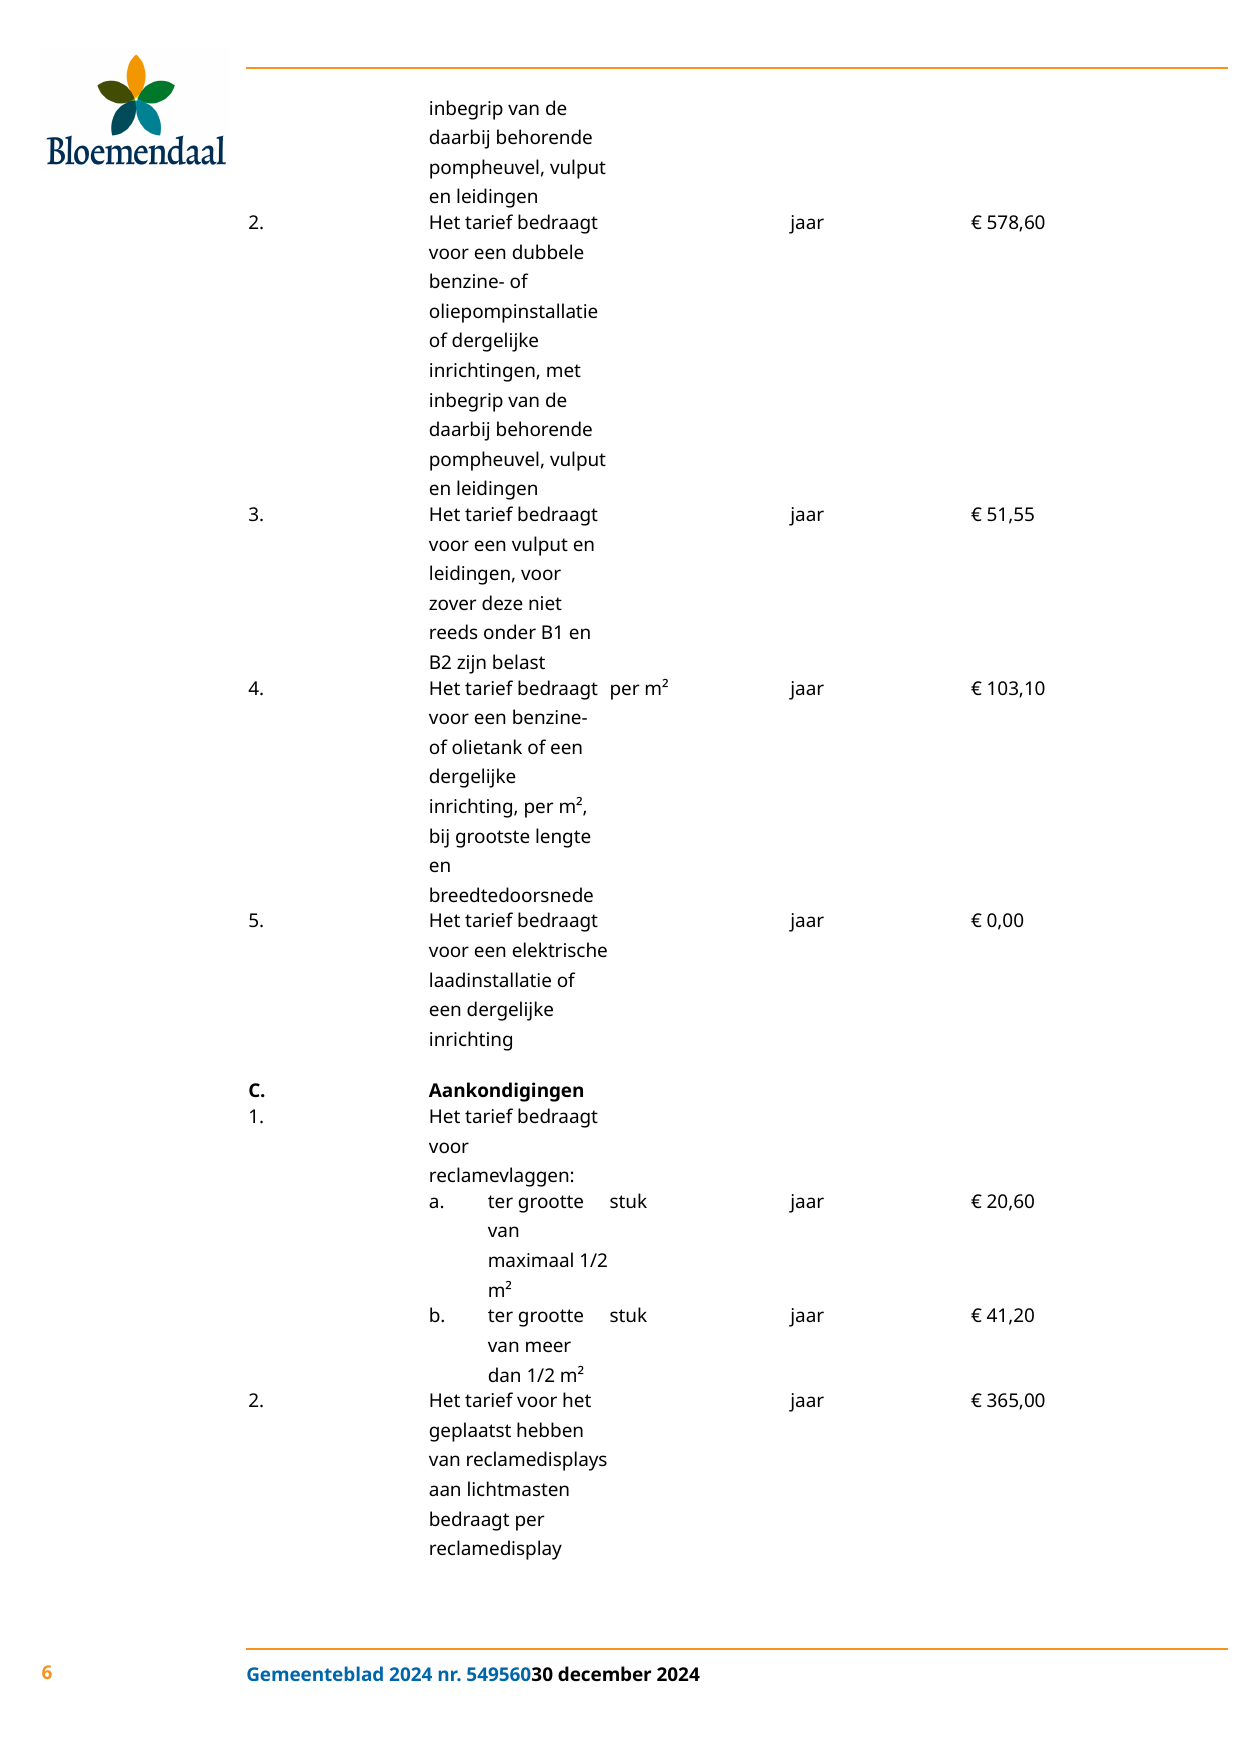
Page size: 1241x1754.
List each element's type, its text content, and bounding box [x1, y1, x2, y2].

table_cell [609, 209, 790, 501]
table_cell Aankondigingen [429, 1078, 609, 1103]
table_cell jaar [790, 675, 971, 908]
table_cell [971, 1103, 1152, 1188]
table_cell Het tarief bedraagt voor een benzine- of olietank of een dergelijke inrichting, per m², bij grootste lengte en breedtedoorsnede [429, 675, 609, 908]
table_cell [248, 1188, 429, 1303]
table_cell [609, 1561, 790, 1587]
table_cell [971, 1561, 1152, 1587]
table_cell C. [248, 1078, 429, 1103]
table_cell [971, 1078, 1152, 1103]
table_cell inbegrip van de daarbij behorende pompheuvel, vulput en leidingen [429, 95, 609, 209]
table_cell [790, 1561, 971, 1587]
table_cell [971, 95, 1152, 209]
table_cell [790, 1052, 971, 1077]
table_cell 1. [248, 1103, 429, 1188]
table_cell € 0,00 [971, 908, 1152, 1052]
table_cell € 365,00 [971, 1388, 1152, 1561]
table_cell [790, 1103, 971, 1188]
table_cell [429, 1052, 609, 1077]
table_cell Het tarief bedraagt voor een vulput en leidingen, voor zover deze niet reeds onder B1 en B2 zijn belast [429, 501, 609, 675]
table_cell ter grootte van meer dan 1/2 m² [429, 1303, 609, 1387]
table_cell € 20,60 [971, 1188, 1152, 1303]
table_cell [790, 1078, 971, 1103]
table_cell [790, 95, 971, 209]
table_cell 5. [248, 908, 429, 1052]
table_cell [609, 1103, 790, 1188]
table_cell 3. [248, 501, 429, 675]
table_cell [609, 1052, 790, 1077]
table_cell per m² [609, 675, 790, 908]
table_cell jaar [790, 501, 971, 675]
table_cell [609, 1388, 790, 1561]
table_cell € 103,10 [971, 675, 1152, 908]
picture [41, 47, 231, 172]
table_cell Het tarief voor het geplaatst hebben van reclamedisplays aan lichtmasten bedraagt per reclamedisplay [429, 1388, 609, 1561]
table_cell [248, 1303, 429, 1387]
table_cell [609, 1078, 790, 1103]
table_cell stuk [609, 1303, 790, 1387]
table_cell jaar [790, 908, 971, 1052]
table_cell Het tarief bedraagt voor een elektrische laadinstallatie of een dergelijke inrichting [429, 908, 609, 1052]
table_cell jaar [790, 1388, 971, 1561]
table_cell 4. [248, 675, 429, 908]
table_cell € 51,55 [971, 501, 1152, 675]
table_cell [429, 1561, 609, 1587]
table_cell jaar [790, 1188, 971, 1303]
table_cell jaar [790, 209, 971, 501]
table_cell 2. [248, 1388, 429, 1561]
table_cell 2. [248, 209, 429, 501]
table_cell jaar [790, 1303, 971, 1387]
table_cell [971, 1052, 1152, 1077]
table_cell [248, 1561, 429, 1587]
table_cell [609, 501, 790, 675]
table_cell ter grootte van maximaal 1/2 m² [429, 1188, 609, 1303]
table_cell stuk [609, 1188, 790, 1303]
table_cell [248, 95, 429, 209]
table_cell [609, 95, 790, 209]
table_cell [248, 1052, 429, 1077]
table_cell € 41,20 [971, 1303, 1152, 1387]
table_cell € 578,60 [971, 209, 1152, 501]
table_cell Het tarief bedraagt voor een dubbele benzine- of oliepompinstallatie of dergelijke inrichtingen, met inbegrip van de daarbij behorende pompheuvel, vulput en leidingen [429, 209, 609, 501]
table_cell [609, 908, 790, 1052]
table_cell Het tarief bedraagt voor reclamevlaggen: [429, 1103, 609, 1188]
